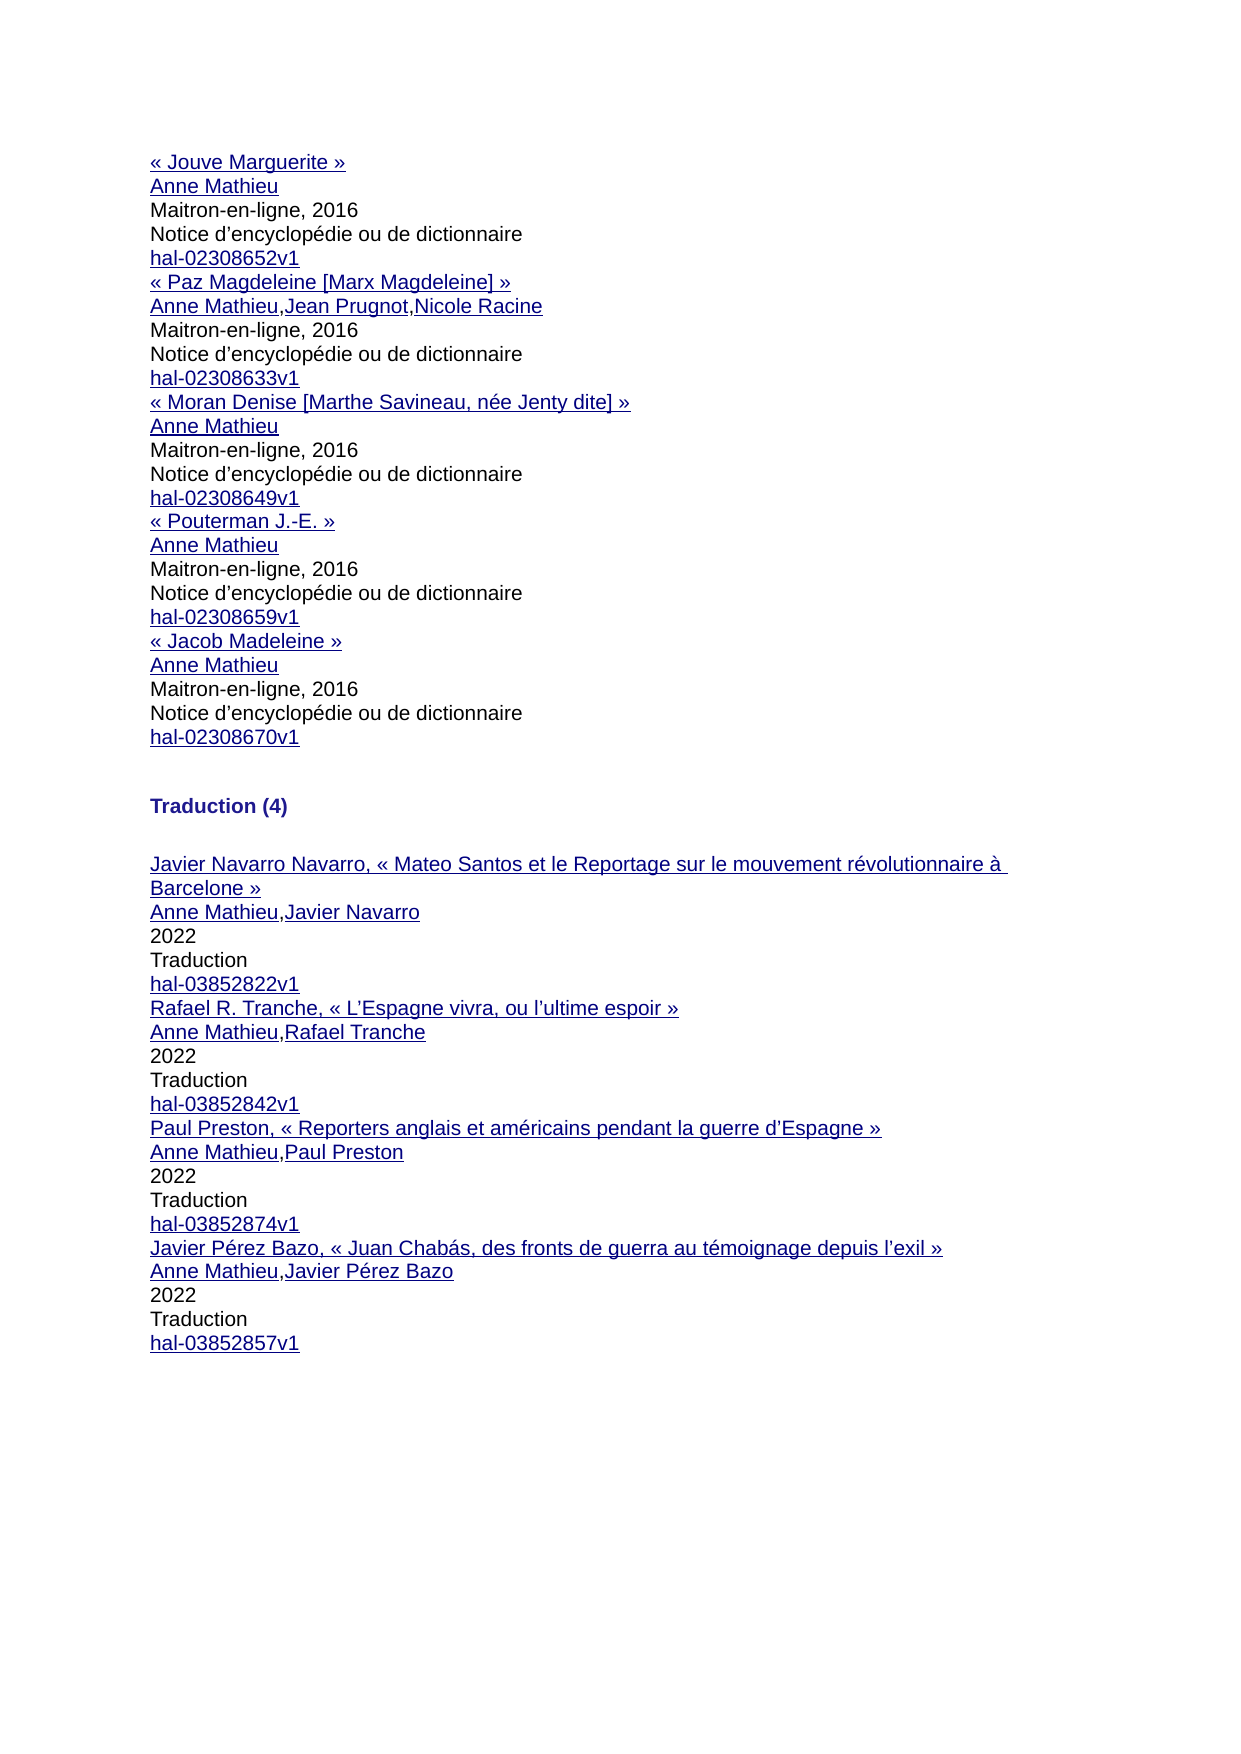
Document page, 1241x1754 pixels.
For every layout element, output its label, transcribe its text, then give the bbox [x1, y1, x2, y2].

table_cell Javier Pérez Bazo, « Juan Chabás, des fronts de guerra au témoignage depuis l’exil » Anne Mathieu,Javier Pérez Bazo 2022 Traduction hal-03852857v1 [150, 1235, 1090, 1355]
table_header Javier Navarro Navarro, « Mateo Santos et le Reportage sur le mouvement révolutionnaire à Barcelone » Anne Mathieu,Javier Navarro 2022 Traduction hal-03852822v1 [150, 852, 1090, 996]
table_cell « Pouterman J.-E. » Anne Mathieu Maitron-en-ligne, 2016 Notice d’encyclopédie ou de dictionnaire hal-02308659v1 [150, 509, 1090, 629]
table_cell « Moran Denise [Marthe Savineau, née Jenty dite] » Anne Mathieu Maitron-en-ligne, 2016 Notice d’encyclopédie ou de dictionnaire hal-02308649v1 [150, 390, 1090, 509]
table_cell « Jouve Marguerite » Anne Mathieu Maitron-en-ligne, 2016 Notice d’encyclopédie ou de dictionnaire hal-02308652v1 [150, 150, 1090, 270]
subtitle Traduction (4) [150, 794, 1090, 818]
table_cell Rafael R. Tranche, « L’Espagne vivra, ou l’ultime espoir » Anne Mathieu,Rafael Tranche 2022 Traduction hal-03852842v1 [150, 996, 1090, 1116]
table_cell « Jacob Madeleine » Anne Mathieu Maitron-en-ligne, 2016 Notice d’encyclopédie ou de dictionnaire hal-02308670v1 [150, 629, 1090, 749]
table_cell Paul Preston, « Reporters anglais et américains pendant la guerre d’Espagne » Anne Mathieu,Paul Preston 2022 Traduction hal-03852874v1 [150, 1116, 1090, 1235]
table_cell « Paz Magdeleine [Marx Magdeleine] » Anne Mathieu,Jean Prugnot,Nicole Racine Maitron-en-ligne, 2016 Notice d’encyclopédie ou de dictionnaire hal-02308633v1 [150, 270, 1090, 389]
